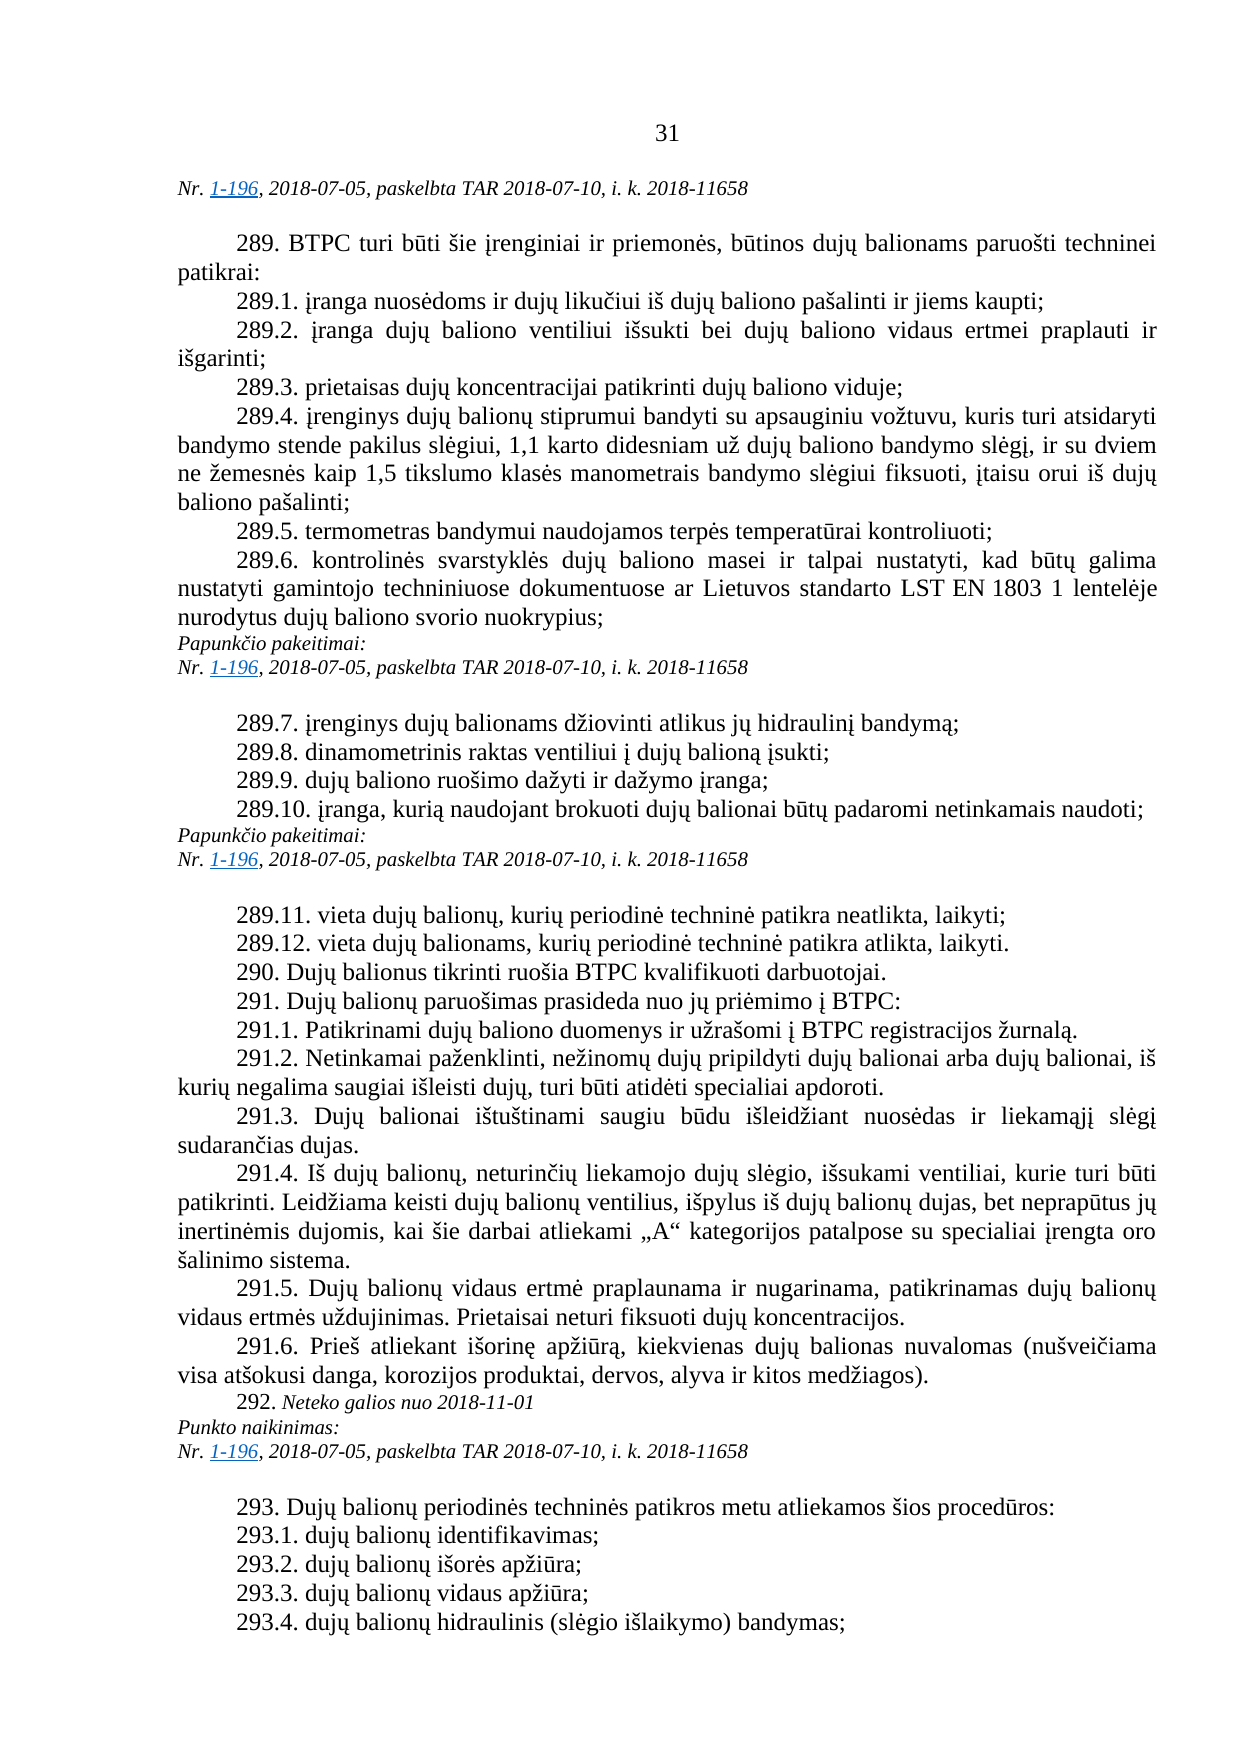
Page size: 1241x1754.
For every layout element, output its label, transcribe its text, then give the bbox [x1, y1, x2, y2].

text 289.8. dinamometrinis raktas ventiliui į dujų balioną įsukti; [177, 737, 1157, 765]
text 289.2. įranga dujų baliono ventiliui išsukti bei dujų baliono vidaus ertmei praplauti ir išgarinti; [177, 315, 1157, 372]
text 291.6. Prieš atliekant išorinę apžiūrą, kiekvienas dujų balionas nuvalomas (nušveičiama visa atšokusi danga, korozijos produktai, dervos, alyva ir kitos medžiagos). [177, 1331, 1157, 1388]
text Papunkčio pakeitimai: [177, 823, 1157, 847]
text 290. Dujų balionus tikrinti ruošia BTPC kvalifikuoti darbuotojai. [177, 957, 1157, 986]
text 289.10. įranga, kurią naudojant brokuoti dujų balionai būtų padaromi netinkamais naudoti; [177, 794, 1157, 823]
text 293. Dujų balionų periodinės techninės patikros metu atliekamos šios procedūros: [177, 1492, 1157, 1520]
text 289.6. kontrolinės svarstyklės dujų baliono masei ir talpai nustatyti, kad būtų galima nustatyti gamintojo techniniuose dokumentuose ar Lietuvos standarto LST EN 1803 1 lentelėje nurodytus dujų baliono svorio nuokrypius; [177, 545, 1157, 631]
text 292. Neteko galios nuo 2018-11-01 [177, 1388, 1157, 1415]
text Nr. 1-196, 2018-07-05, paskelbta TAR 2018-07-10, i. k. 2018-11658 [177, 655, 1157, 679]
text 289. BTPC turi būti šie įrenginiai ir priemonės, būtinos dujų balionams paruošti techninei patikrai: [177, 228, 1157, 286]
text 291. Dujų balionų paruošimas prasideda nuo jų priėmimo į BTPC: [177, 986, 1157, 1015]
text Nr. 1-196, 2018-07-05, paskelbta TAR 2018-07-10, i. k. 2018-11658 [177, 176, 1157, 200]
text 291.1. Patikrinami dujų baliono duomenys ir užrašomi į BTPC registracijos žurnalą. [177, 1015, 1157, 1043]
text Papunkčio pakeitimai: [177, 631, 1157, 655]
text 293.2. dujų balionų išorės apžiūra; [177, 1549, 1157, 1578]
text 291.5. Dujų balionų vidaus ertmė praplaunama ir nugarinama, patikrinamas dujų balionų vidaus ertmės uždujinimas. Prietaisai neturi fiksuoti dujų koncentracijos. [177, 1273, 1157, 1331]
text 289.1. įranga nuosėdoms ir dujų likučiui iš dujų baliono pašalinti ir jiems kaupti; [177, 286, 1157, 315]
text 293.1. dujų balionų identifikavimas; [177, 1520, 1157, 1549]
text 289.11. vieta dujų balionų, kurių periodinė techninė patikra neatlikta, laikyti; [177, 900, 1157, 928]
text 291.3. Dujų balionai ištuštinami saugiu būdu išleidžiant nuosėdas ir liekamąjį slėgį sudarančias dujas. [177, 1101, 1157, 1158]
text 289.5. termometras bandymui naudojamos terpės temperatūrai kontroliuoti; [177, 516, 1157, 545]
text 289.9. dujų baliono ruošimo dažyti ir dažymo įranga; [177, 765, 1157, 794]
text 291.4. Iš dujų balionų, neturinčių liekamojo dujų slėgio, išsukami ventiliai, kurie turi būti patikrinti. Leidžiama keisti dujų balionų ventilius, išpylus iš dujų balionų dujas, bet neprapūtus jų inertinėmis dujomis, kai šie darbai atliekami „A“ kategorijos patalpose su specialiai įrengta oro šalinimo sistema. [177, 1158, 1157, 1273]
text 293.4. dujų balionų hidraulinis (slėgio išlaikymo) bandymas; [177, 1607, 1157, 1635]
text 289.4. įrenginys dujų balionų stiprumui bandyti su apsauginiu vožtuvu, kuris turi atsidaryti bandymo stende pakilus slėgiui, 1,1 karto didesniam už dujų baliono bandymo slėgį, ir su dviem ne žemesnės kaip 1,5 tikslumo klasės manometrais bandymo slėgiui fiksuoti, įtaisu orui iš dujų baliono pašalinti; [177, 401, 1157, 516]
text 289.12. vieta dujų balionams, kurių periodinė techninė patikra atlikta, laikyti. [177, 928, 1157, 957]
text 293.3. dujų balionų vidaus apžiūra; [177, 1578, 1157, 1607]
text 289.3. prietaisas dujų koncentracijai patikrinti dujų baliono viduje; [177, 372, 1157, 401]
text 289.7. įrenginys dujų balionams džiovinti atlikus jų hidraulinį bandymą; [177, 708, 1157, 737]
text Nr. 1-196, 2018-07-05, paskelbta TAR 2018-07-10, i. k. 2018-11658 [177, 1439, 1157, 1463]
text Nr. 1-196, 2018-07-05, paskelbta TAR 2018-07-10, i. k. 2018-11658 [177, 847, 1157, 871]
text 291.2. Netinkamai paženklinti, nežinomų dujų pripildyti dujų balionai arba dujų balionai, iš kurių negalima saugiai išleisti dujų, turi būti atidėti specialiai apdoroti. [177, 1043, 1157, 1101]
text Punkto naikinimas: [177, 1415, 1157, 1439]
